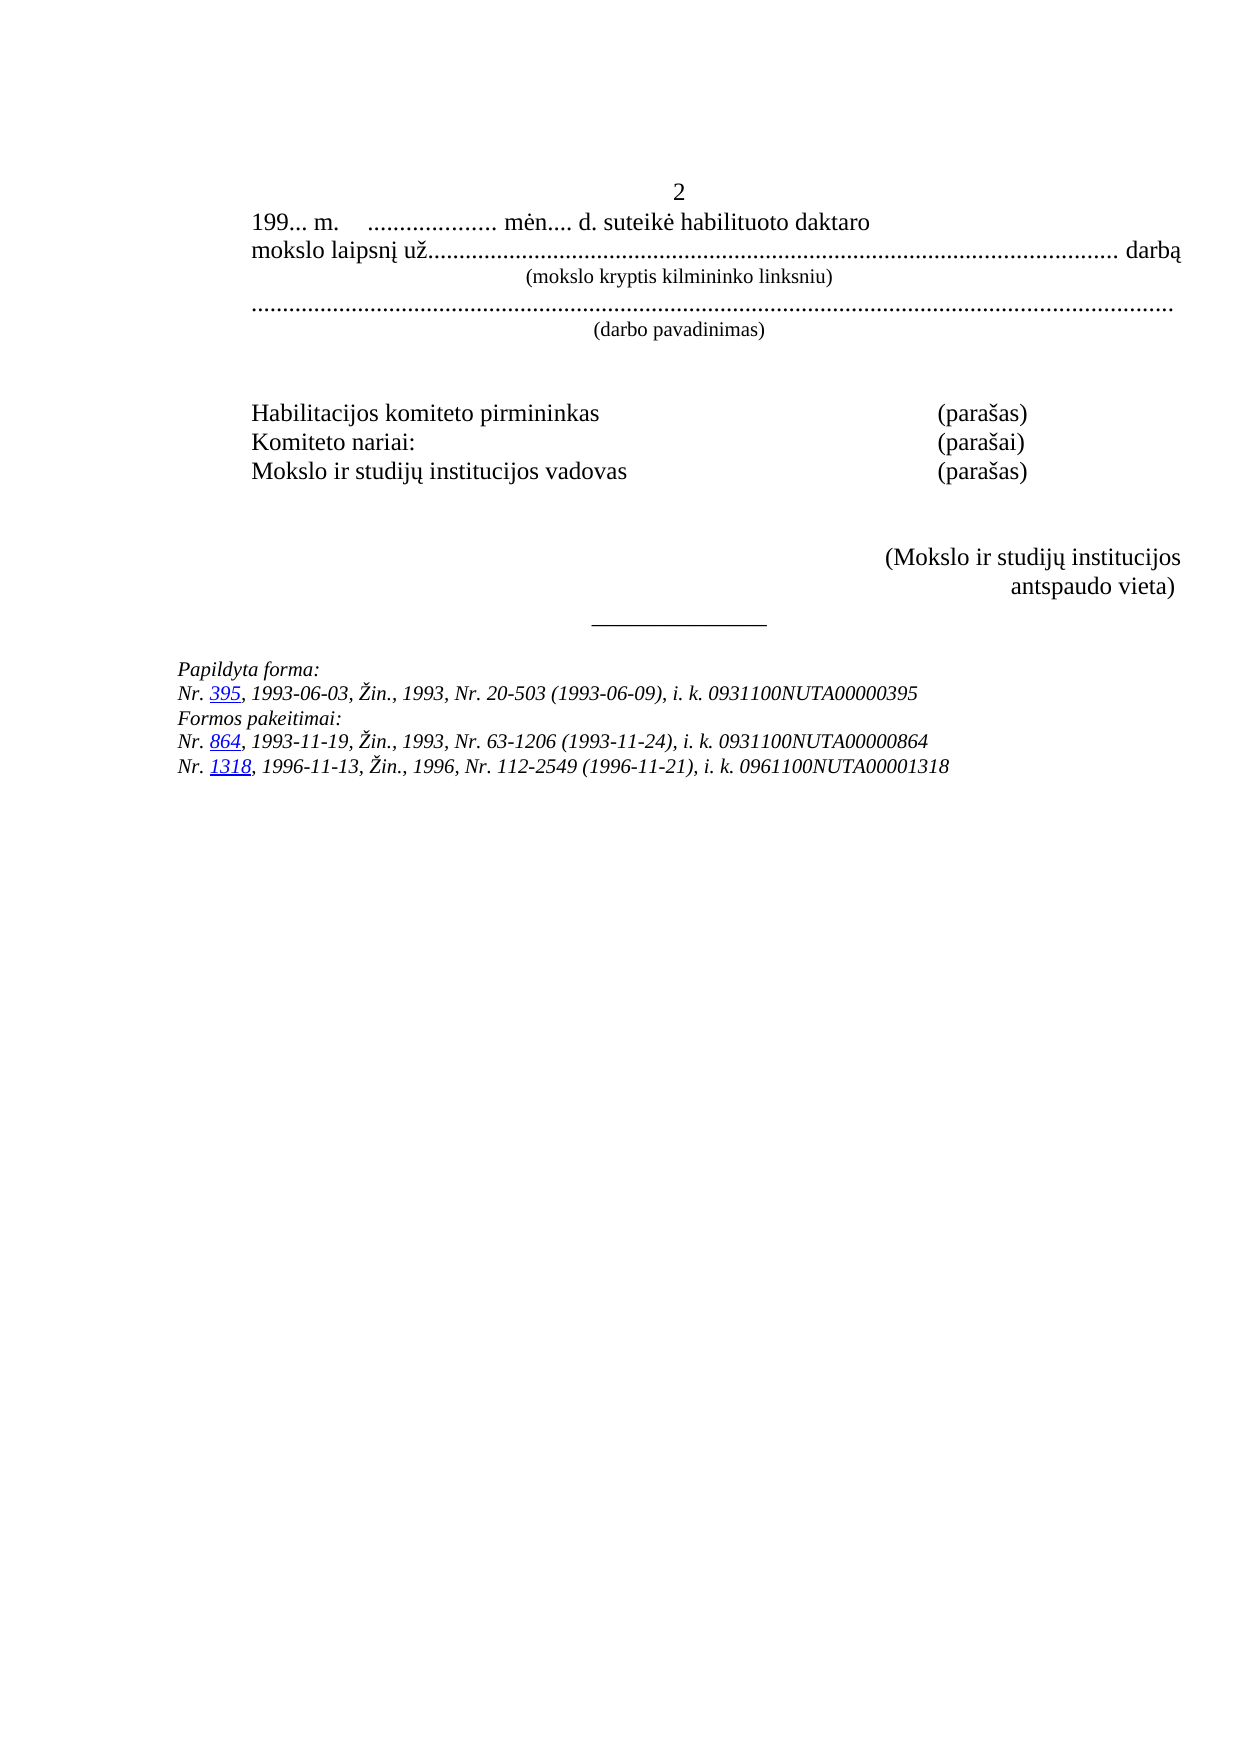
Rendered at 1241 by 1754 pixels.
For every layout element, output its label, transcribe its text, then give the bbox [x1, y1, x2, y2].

text Mokslo ir studijų institucijos vadovas (parašas) [177, 456, 1181, 485]
text Nr. 1318, 1996-11-13, Žin., 1996, Nr. 112-2549 (1996-11-21), i. k. 0961100NUTA00001318 [177, 753, 1181, 778]
text (darbo pavadinimas) [177, 317, 1181, 341]
text mokslo laipsnį už darbą [177, 235, 1181, 264]
text Nr. 395, 1993-06-03, Žin., 1993, Nr. 20-503 (1993-06-09), i. k. 0931100NUTA00000395 [177, 681, 1181, 705]
text Habilitacijos komiteto pirmininkas (parašas) [177, 398, 1181, 427]
text Komiteto nariai: (parašai) [177, 427, 1181, 456]
text Nr. 864, 1993-11-19, Žin., 1993, Nr. 63-1206 (1993-11-24), i. k. 0931100NUTA00000864 [177, 729, 1181, 753]
text (Mokslo ir studijų institucijos [177, 542, 1181, 571]
text 199... m. mėn.... d. suteikė habilituoto daktaro [177, 207, 1181, 235]
text ______________ [177, 600, 1181, 628]
text Formos pakeitimai: [177, 705, 1181, 729]
text antspaudo vieta) [177, 571, 1181, 600]
text (mokslo kryptis kilmininko linksniu) [177, 264, 1181, 288]
text Papildyta forma: [177, 657, 1181, 681]
